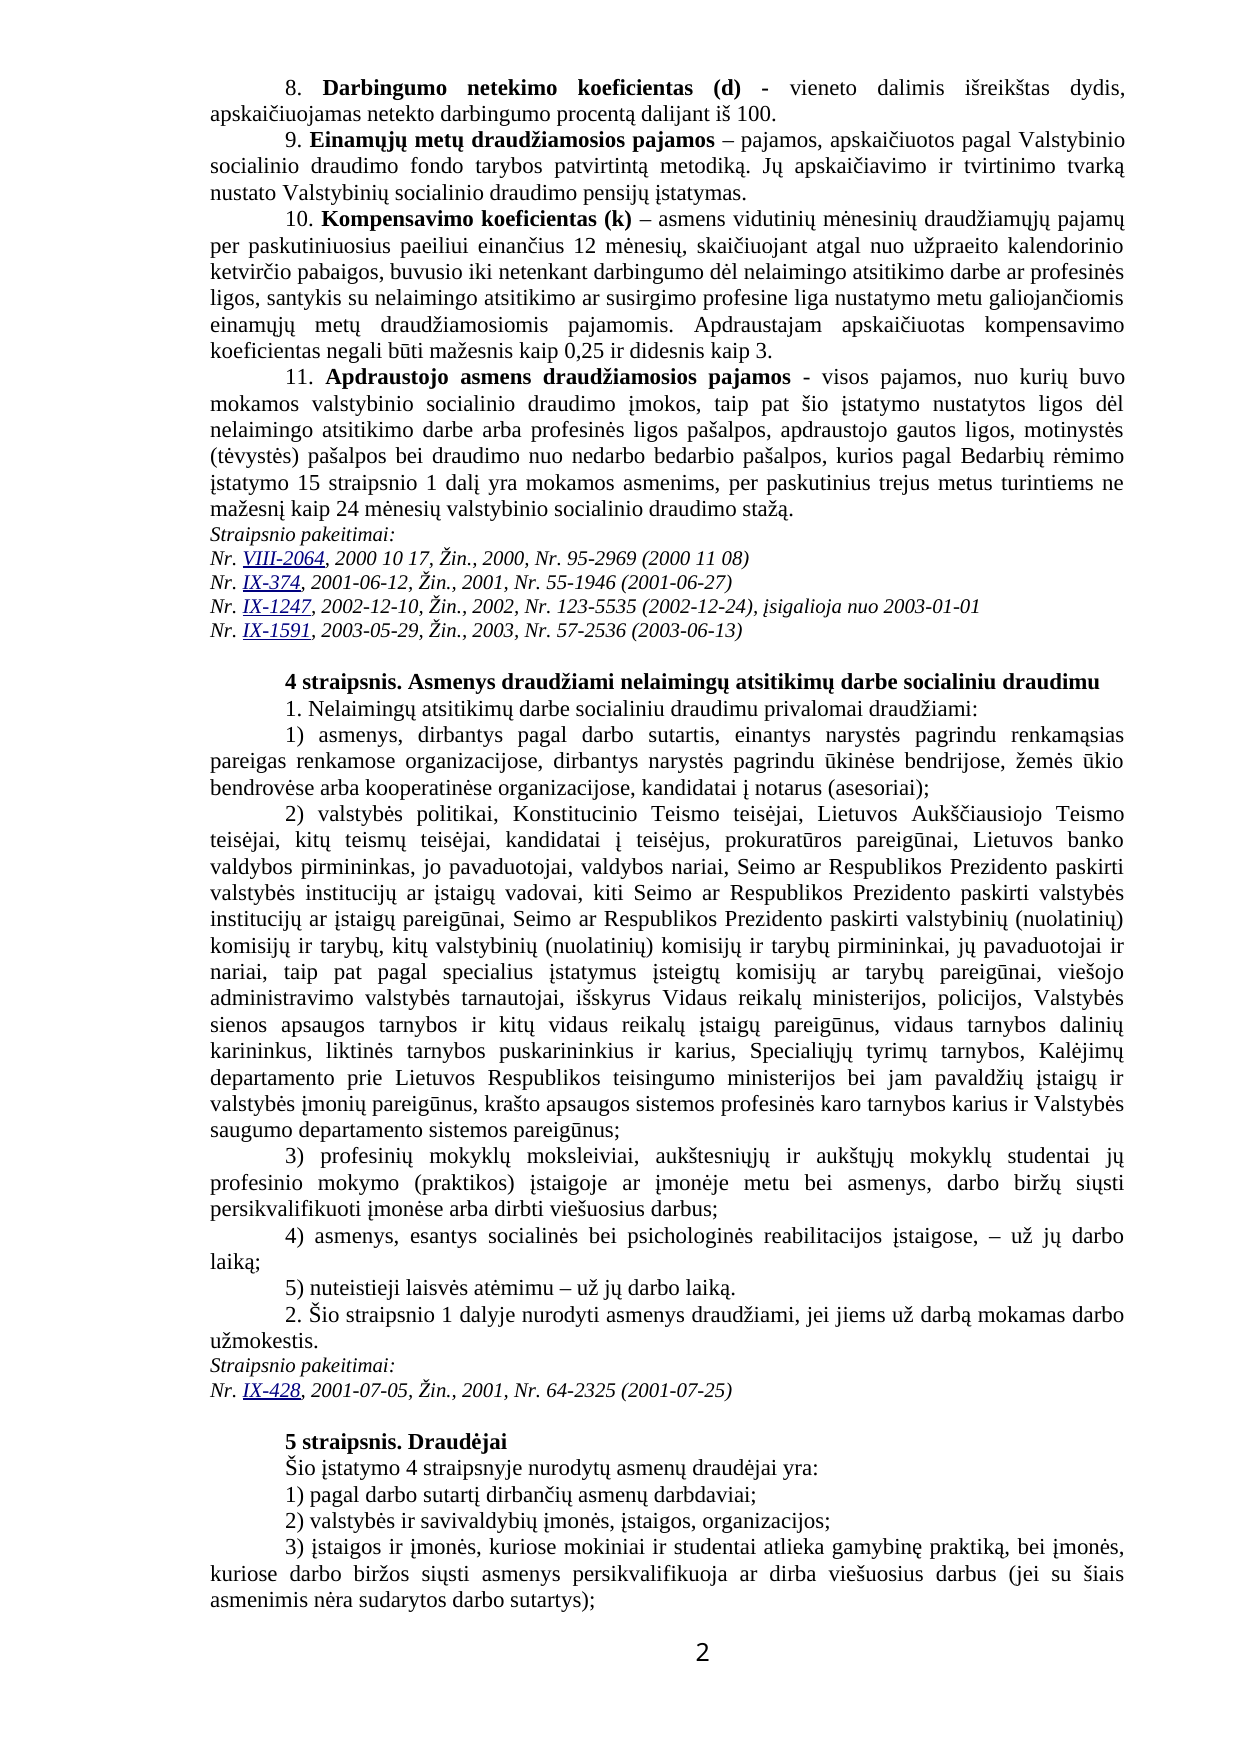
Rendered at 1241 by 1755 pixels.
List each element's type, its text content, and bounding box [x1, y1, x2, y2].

text Šio įstatymo 4 straipsnyje nurodytų asmenų draudėjai yra: [210, 1454, 1126, 1481]
text 8. Darbingumo netekimo koeficientas (d) - vieneto dalimis išreikštas dydis, apskaičiuojamas netekto darbingumo procentą dalijant iš 100. [210, 73, 1126, 126]
text Straipsnio pakeitimai: [210, 522, 1126, 546]
text 1) pagal darbo sutartį dirbančių asmenų darbdaviai; [210, 1481, 1126, 1507]
text Nr. IX-1591, 2003-05-29, Žin., 2003, Nr. 57-2536 (2003-06-13) [210, 618, 1120, 642]
text 2. Šio straipsnio 1 dalyje nurodyti asmenys draudžiami, jei jiems už darbą mokamas darbo užmokestis. [210, 1301, 1126, 1353]
text Nr. IX-1247, 2002-12-10, Žin., 2002, Nr. 123-5535 (2002-12-24), įsigalioja nuo 2003-01-01 [210, 594, 1126, 618]
text 4) asmenys, esantys socialinės bei psichologinės reabilitacijos įstaigose, – už jų darbo laiką; [210, 1222, 1126, 1274]
text 9. Einamųjų metų draudžiamosios pajamos – pajamos, apskaičiuotos pagal Valstybinio socialinio draudimo fondo tarybos patvirtintą metodiką. Jų apskaičiavimo ir tvirtinimo tvarką nustato Valstybinių socialinio draudimo pensijų įstatymas. [210, 126, 1126, 205]
text Straipsnio pakeitimai: [210, 1353, 1126, 1377]
text Nr. VIII-2064, 2000 10 17, Žin., 2000, Nr. 95-2969 (2000 11 08) [210, 546, 1126, 570]
text 3) įstaigos ir įmonės, kuriose mokiniai ir studentai atlieka gamybinę praktiką, bei įmonės, kuriose darbo biržos siųsti asmenys persikvalifikuoja ar dirba viešuosius darbus (jei su šiais asmenimis nėra sudarytos darbo sutartys); [210, 1533, 1126, 1612]
text 3) profesinių mokyklų moksleiviai, aukštesniųjų ir aukštųjų mokyklų studentai jų profesinio mokymo (praktikos) įstaigoje ar įmonėje metu bei asmenys, darbo biržų siųsti persikvalifikuoti įmonėse arba dirbti viešuosius darbus; [210, 1143, 1126, 1222]
text 5) nuteistieji laisvės atėmimu – už jų darbo laiką. [210, 1274, 1126, 1301]
text 1. Nelaimingų atsitikimų darbe socialiniu draudimu privalomai draudžiami: [210, 694, 1126, 721]
text 5 straipsnis. Draudėjai [210, 1428, 1126, 1454]
text 10. Kompensavimo koeficientas (k) – asmens vidutinių mėnesinių draudžiamųjų pajamų per paskutiniuosius paeiliui einančius 12 mėnesių, skaičiuojant atgal nuo užpraeito kalendorinio ketvirčio pabaigos, buvusio iki netenkant darbingumo dėl nelaimingo atsitikimo darbe ar profesinės ligos, santykis su nelaimingo atsitikimo ar susirgimo profesine liga nustatymo metu galiojančiomis einamųjų metų draudžiamosiomis pajamomis. Apdraustajam apskaičiuotas kompensavimo koeficientas negali būti mažesnis kaip 0,25 ir didesnis kaip 3. [210, 205, 1126, 363]
text 4 straipsnis. Asmenys draudžiami nelaimingų atsitikimų darbe socialiniu draudimu [285, 668, 1126, 694]
text 2) valstybės ir savivaldybių įmonės, įstaigos, organizacijos; [210, 1507, 1126, 1533]
text Nr. IX-428, 2001-07-05, Žin., 2001, Nr. 64-2325 (2001-07-25) [210, 1377, 1126, 1402]
text 11. Apdraustojo asmens draudžiamosios pajamos - visos pajamos, nuo kurių buvo mokamos valstybinio socialinio draudimo įmokos, taip pat šio įstatymo nustatytos ligos dėl nelaimingo atsitikimo darbe arba profesinės ligos pašalpos, apdraustojo gautos ligos, motinystės (tėvystės) pašalpos bei draudimo nuo nedarbo bedarbio pašalpos, kurios pagal Bedarbių rėmimo įstatymo 15 straipsnio 1 dalį yra mokamos asmenims, per paskutinius trejus metus turintiems ne mažesnį kaip 24 mėnesių valstybinio socialinio draudimo stažą. [210, 363, 1126, 522]
text Nr. IX-374, 2001-06-12, Žin., 2001, Nr. 55-1946 (2001-06-27) [210, 570, 1126, 594]
text 2) valstybės politikai, Konstitucinio Teismo teisėjai, Lietuvos Aukščiausiojo Teismo teisėjai, kitų teismų teisėjai, kandidatai į teisėjus, prokuratūros pareigūnai, Lietuvos banko valdybos pirmininkas, jo pavaduotojai, valdybos nariai, Seimo ar Respublikos Prezidento paskirti valstybės institucijų ar įstaigų vadovai, kiti Seimo ar Respublikos Prezidento paskirti valstybės institucijų ar įstaigų pareigūnai, Seimo ar Respublikos Prezidento paskirti valstybinių (nuolatinių) komisijų ir tarybų, kitų valstybinių (nuolatinių) komisijų ir tarybų pirmininkai, jų pavaduotojai ir nariai, taip pat pagal specialius įstatymus įsteigtų komisijų ar tarybų pareigūnai, viešojo administravimo valstybės tarnautojai, išskyrus Vidaus reikalų ministerijos, policijos, Valstybės sienos apsaugos tarnybos ir kitų vidaus reikalų įstaigų pareigūnus, vidaus tarnybos dalinių karininkus, liktinės tarnybos puskarininkius ir karius, Specialiųjų tyrimų tarnybos, Kalėjimų departamento prie Lietuvos Respublikos teisingumo ministerijos bei jam pavaldžių įstaigų ir valstybės įmonių pareigūnus, krašto apsaugos sistemos profesinės karo tarnybos karius ir Valstybės saugumo departamento sistemos pareigūnus; [210, 800, 1126, 1143]
text 1) asmenys, dirbantys pagal darbo sutartis, einantys narystės pagrindu renkamąsias pareigas renkamose organizacijose, dirbantys narystės pagrindu ūkinėse bendrijose, žemės ūkio bendrovėse arba kooperatinėse organizacijose, kandidatai į notarus (asesoriai); [210, 721, 1126, 800]
